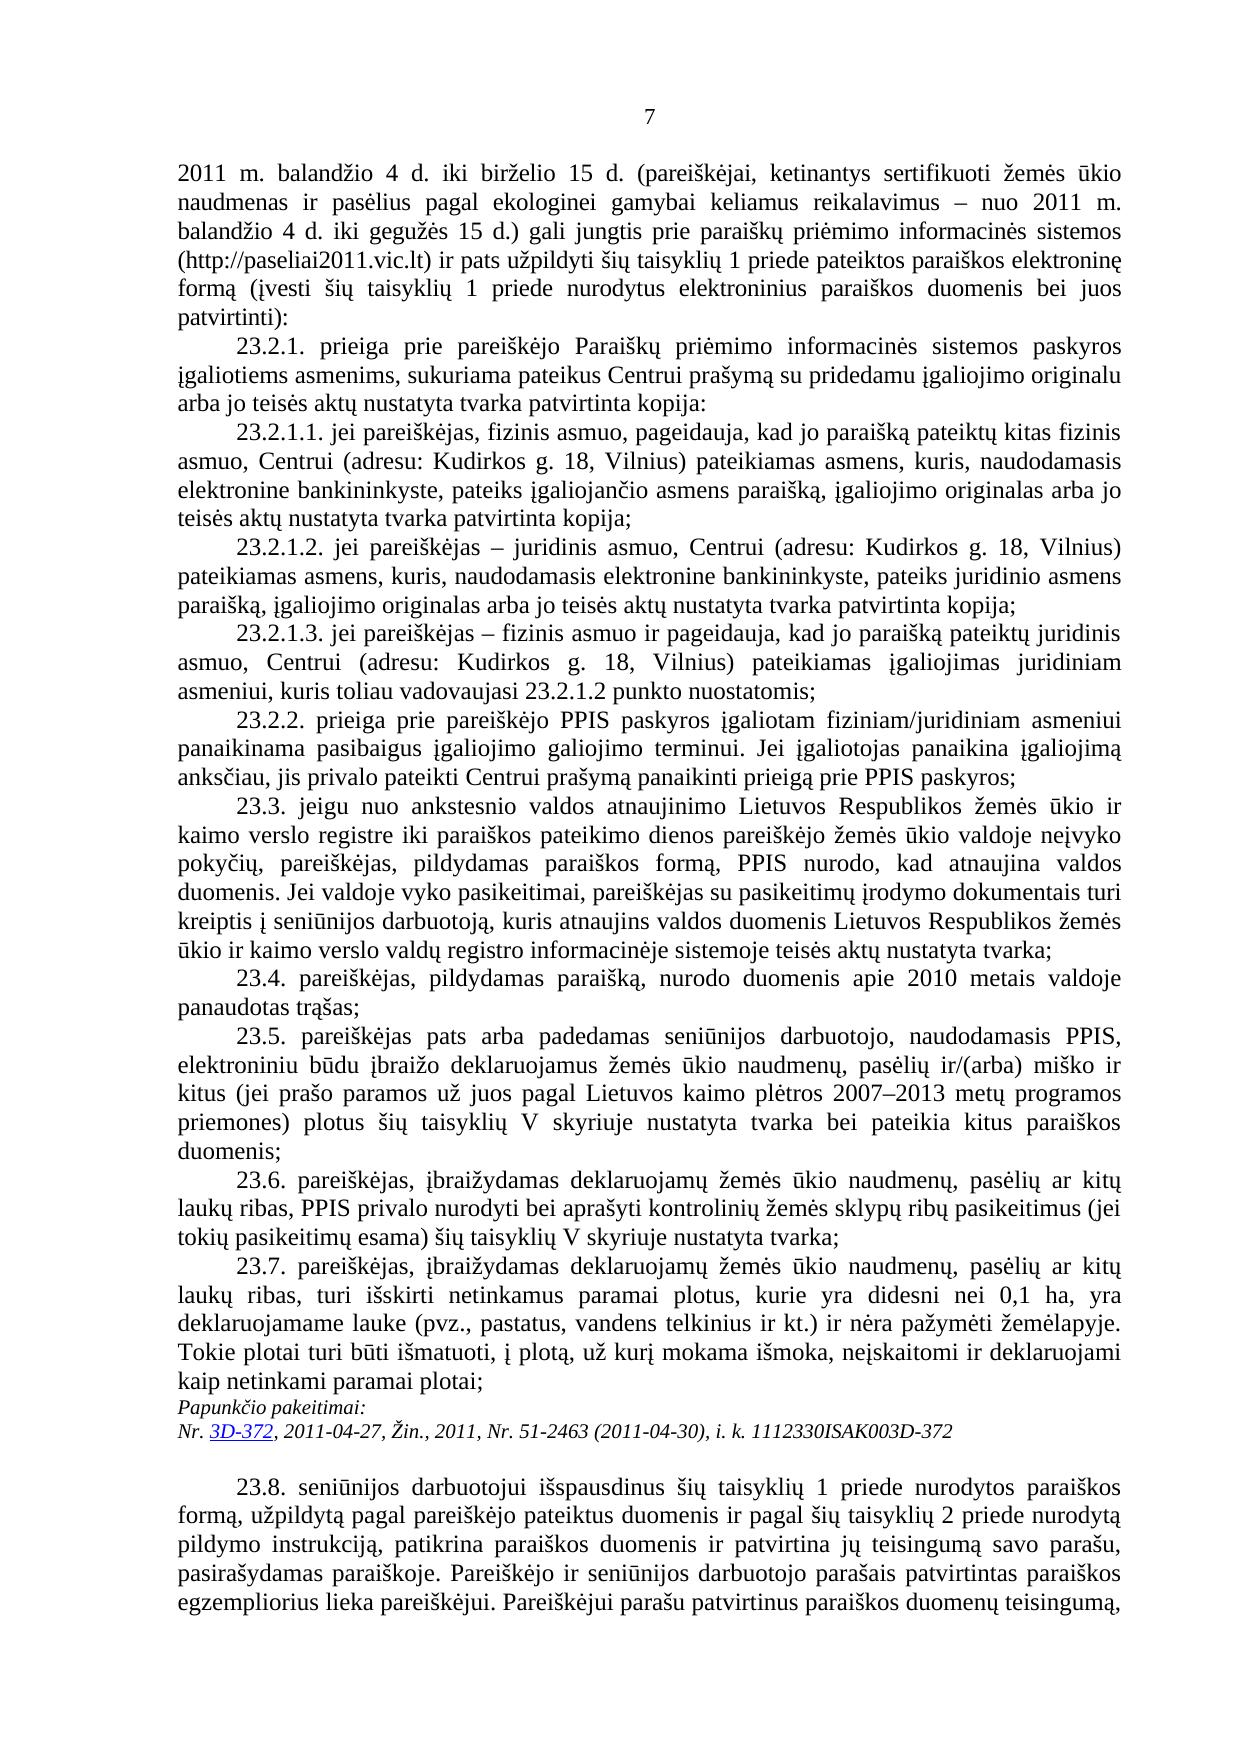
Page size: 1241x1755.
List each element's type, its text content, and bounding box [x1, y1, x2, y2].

text 2011 m. balandžio 4 d. iki birželio 15 d. (pareiškėjai, ketinantys sertifikuoti žemės ūkio naudmenas ir pasėlius pagal ekologinei gamybai keliamus reikalavimus – nuo 2011 m. balandžio 4 d. iki gegužės 15 d.) gali jungtis prie paraiškų priėmimo informacinės sistemos (http://paseliai2011.vic.lt) ir pats užpildyti šių taisyklių 1 priede pateiktos paraiškos elektroninę formą (įvesti šių taisyklių 1 priede nurodytus elektroninius paraiškos duomenis bei juos patvirtinti): [177, 158, 1122, 331]
text 23.3. jeigu nuo ankstesnio valdos atnaujinimo Lietuvos Respublikos žemės ūkio ir kaimo verslo registre iki paraiškos pateikimo dienos pareiškėjo žemės ūkio valdoje neįvyko pokyčių, pareiškėjas, pildydamas paraiškos formą, PPIS nurodo, kad atnaujina valdos duomenis. Jei valdoje vyko pasikeitimai, pareiškėjas su pasikeitimų įrodymo dokumentais turi kreiptis į seniūnijos darbuotoją, kuris atnaujins valdos duomenis Lietuvos Respublikos žemės ūkio ir kaimo verslo valdų registro informacinėje sistemoje teisės aktų nustatyta tvarka; [177, 791, 1122, 963]
text 23.5. pareiškėjas pats arba padedamas seniūnijos darbuotojo, naudodamasis PPIS, elektroniniu būdu įbraižo deklaruojamus žemės ūkio naudmenų, pasėlių ir/(arba) miško ir kitus (jei prašo paramos už juos pagal Lietuvos kaimo plėtros 2007–2013 metų programos priemones) plotus šių taisyklių V skyriuje nustatyta tvarka bei pateikia kitus paraiškos duomenis; [177, 1021, 1122, 1165]
text 23.2.1. prieiga prie pareiškėjo Paraiškų priėmimo informacinės sistemos paskyros įgaliotiems asmenims, sukuriama pateikus Centrui prašymą su pridedamu įgaliojimo originalu arba jo teisės aktų nustatyta tvarka patvirtinta kopija: [177, 331, 1122, 417]
text 23.2.1.2. jei pareiškėjas – juridinis asmuo, Centrui (adresu: Kudirkos g. 18, Vilnius) pateikiamas asmens, kuris, naudodamasis elektronine bankininkyste, pateiks juridinio asmens paraišką, įgaliojimo originalas arba jo teisės aktų nustatyta tvarka patvirtinta kopija; [177, 532, 1122, 618]
text Nr. 3D-372, 2011-04-27, Žin., 2011, Nr. 51-2463 (2011-04-30), i. k. 1112330ISAK003D-372 [177, 1419, 1122, 1443]
text Papunkčio pakeitimai: [177, 1395, 1122, 1419]
text 23.4. pareiškėjas, pildydamas paraišką, nurodo duomenis apie 2010 metais valdoje panaudotas trąšas; [177, 963, 1122, 1021]
text 23.6. pareiškėjas, įbraižydamas deklaruojamų žemės ūkio naudmenų, pasėlių ar kitų laukų ribas, PPIS privalo nurodyti bei aprašyti kontrolinių žemės sklypų ribų pasikeitimus (jei tokių pasikeitimų esama) šių taisyklių V skyriuje nustatyta tvarka; [177, 1165, 1122, 1251]
text 23.8. seniūnijos darbuotojui išspausdinus šių taisyklių 1 priede nurodytos paraiškos formą, užpildytą pagal pareiškėjo pateiktus duomenis ir pagal šių taisyklių 2 priede nurodytą pildymo instrukciją, patikrina paraiškos duomenis ir patvirtina jų teisingumą savo parašu, pasirašydamas paraiškoje. Pareiškėjo ir seniūnijos darbuotojo parašais patvirtintas paraiškos egzempliorius lieka pareiškėjui. Pareiškėjui parašu patvirtinus paraiškos duomenų teisingumą, [177, 1472, 1122, 1615]
text 23.2.1.1. jei pareiškėjas, fizinis asmuo, pageidauja, kad jo paraišką pateiktų kitas fizinis asmuo, Centrui (adresu: Kudirkos g. 18, Vilnius) pateikiamas asmens, kuris, naudodamasis elektronine bankininkyste, pateiks įgaliojančio asmens paraišką, įgaliojimo originalas arba jo teisės aktų nustatyta tvarka patvirtinta kopija; [177, 417, 1122, 532]
text 23.2.2. prieiga prie pareiškėjo PPIS paskyros įgaliotam fiziniam/juridiniam asmeniui panaikinama pasibaigus įgaliojimo galiojimo terminui. Jei įgaliotojas panaikina įgaliojimą anksčiau, jis privalo pateikti Centrui prašymą panaikinti prieigą prie PPIS paskyros; [177, 705, 1122, 791]
text 23.7. pareiškėjas, įbraižydamas deklaruojamų žemės ūkio naudmenų, pasėlių ar kitų laukų ribas, turi išskirti netinkamus paramai plotus, kurie yra didesni nei 0,1 ha, yra deklaruojamame lauke (pvz., pastatus, vandens telkinius ir kt.) ir nėra pažymėti žemėlapyje. Tokie plotai turi būti išmatuoti, į plotą, už kurį mokama išmoka, neįskaitomi ir deklaruojami kaip netinkami paramai plotai; [177, 1251, 1122, 1395]
text 23.2.1.3. jei pareiškėjas – fizinis asmuo ir pageidauja, kad jo paraišką pateiktų juridinis asmuo, Centrui (adresu: Kudirkos g. 18, Vilnius) pateikiamas įgaliojimas juridiniam asmeniui, kuris toliau vadovaujasi 23.2.1.2 punkto nuostatomis; [177, 618, 1122, 705]
